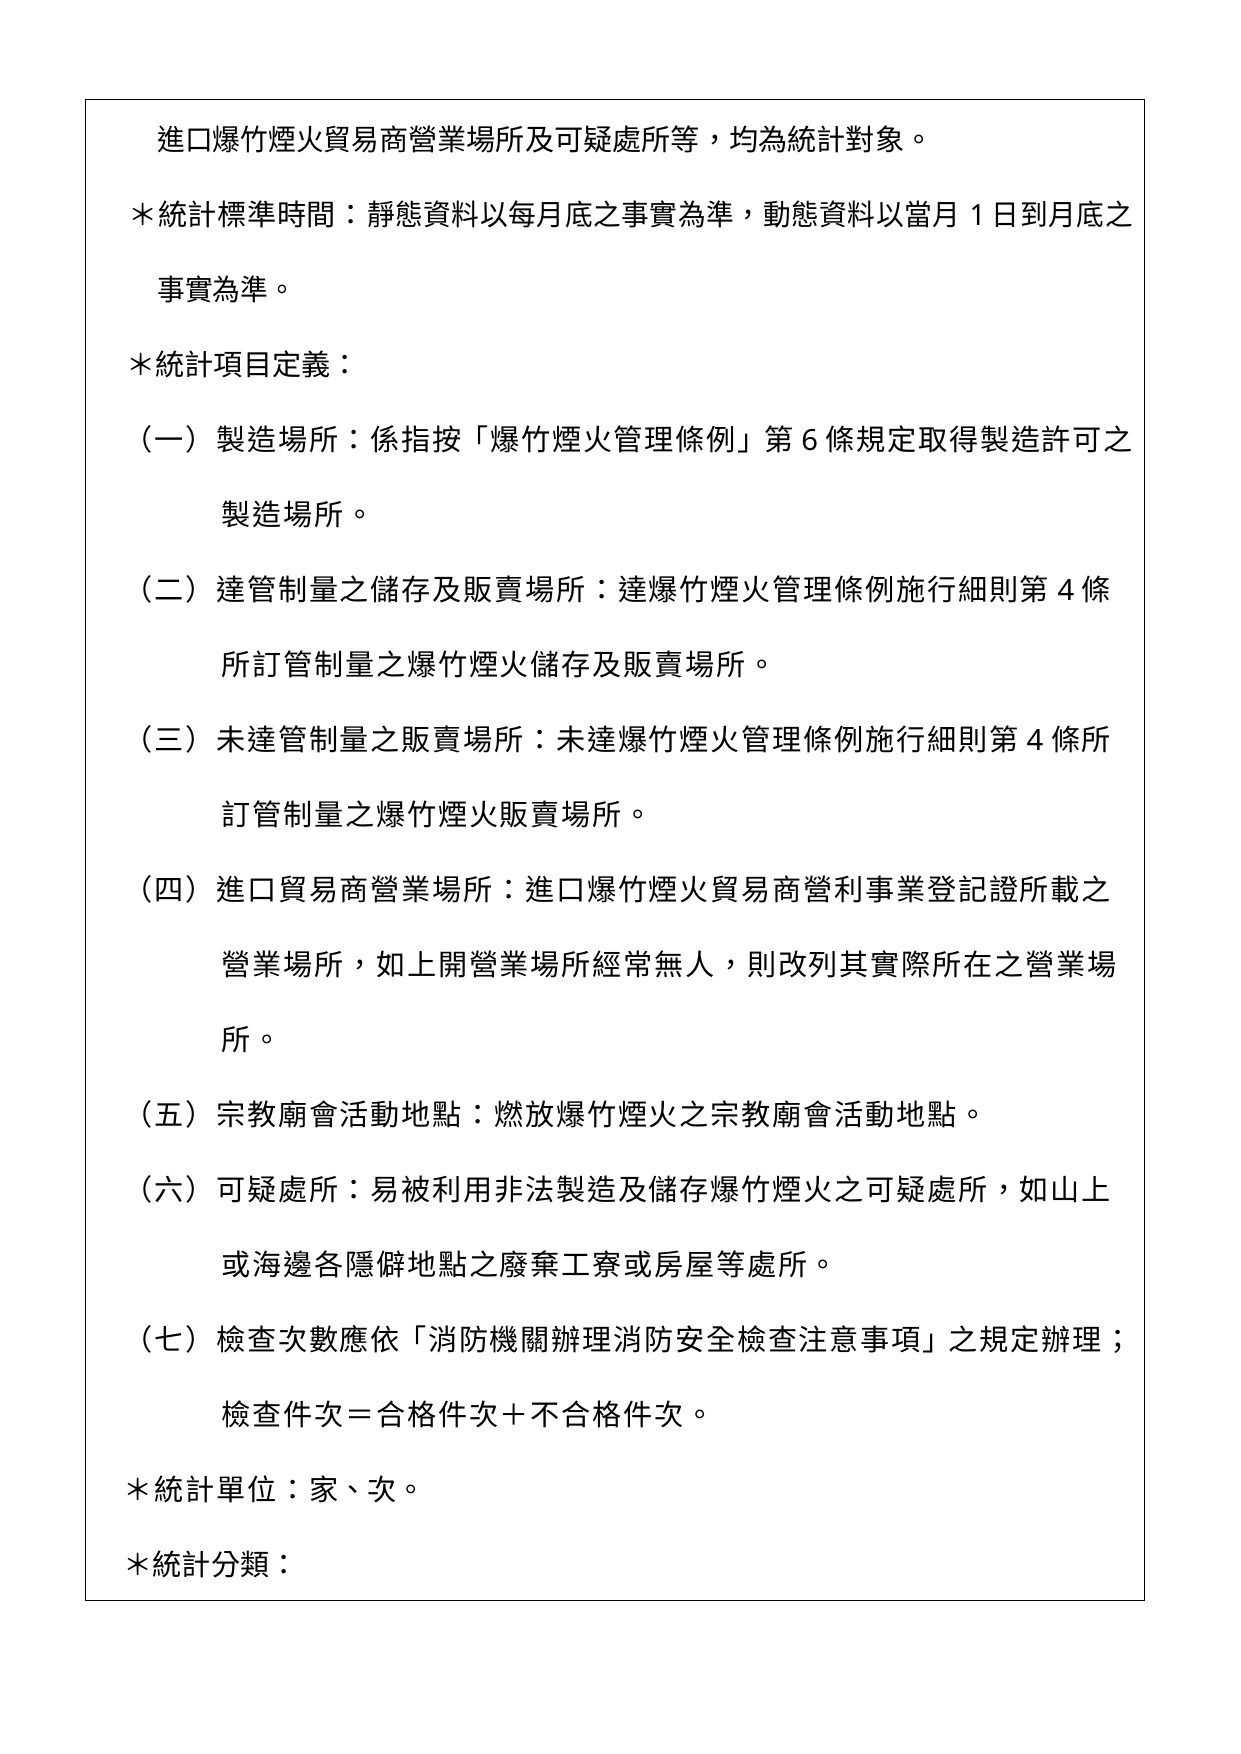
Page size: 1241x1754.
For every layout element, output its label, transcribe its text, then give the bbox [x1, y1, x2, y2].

table_header 統計資料背景說明 資料種類：災害防救統計 資料項目：金門縣爆竹煙火安全檢查 一、發布及編製機關單位 ＊發布機關、單位：金門縣消防局會計室 ＊編製單位：災害預防科 ＊聯絡人：李金龍 ＊聯絡電話：082-324021分機6101 ＊傳真：082-312354 ＊電子信箱：kinglong0603@hotmail.com 二、發布形式 口頭： （ ）記者會或說明會 書面： （ ）新聞稿 （v ）報表 （ ）書刊，刊名： ＊電子媒體： （ ）線上書刊及資料庫，網址： （ ）磁片 （ ）光碟片 （ ）其他 三、資料範圍、週期及時效 ＊統計地區範圍及對象：凡本縣內爆竹煙火製造、儲存、販賣、宗教廟會活動地點、進口爆竹煙火貿易商營業場所及可疑處所等，均為統計對象。 ＊統計標準時間：靜態資料以每月底之事實為準，動態資料以當月1日到月底之事實為準。 ＊統計項目定義： （一）製造場所：係指按「爆竹煙火管理條例」第6條規定取得製造許可之製造場所。 （二）達管制量之儲存及販賣場所：達爆竹煙火管理條例施行細則第4條所訂管制量之爆竹煙火儲存及販賣場所。 （三）未達管制量之販賣場所：未達爆竹煙火管理條例施行細則第4條所訂管制量之爆竹煙火販賣場所。 （四）進口貿易商營業場所：進口爆竹煙火貿易商營利事業登記證所載之營業場所，如上開營業場所經常無人，則改列其實際所在之營業場所。 （五）宗教廟會活動地點：燃放爆竹煙火之宗教廟會活動地點。 （六）可疑處所：易被利用非法製造及儲存爆竹煙火之可疑處所，如山上或海邊各隱僻地點之廢棄工寮或房屋等處所。 （七）檢查次數應依「消防機關辦理消防安全檢查注意事項」之規定辦理；檢查件次＝合格件次＋不合格件次。 ＊統計單位：家、次。 ＊統計分類： (一)橫列項目按行政區分。 (二)縱行項目按場所家數及場所 ＊發布週期（指資料編製或產生之頻率，如月、季、年等）：每月 ＊時效（指統計標準時間至資料發布時間之間隔時間）：15日。 ＊資料變革：無。 四、公開資料發布訊息 ＊預告發布日期（含預告方式及週期）：以公務統計報表發布，公布日期上載於金門縣政府消防局網站之「預告統計資料發布時間表」 (https://ppt.cc/fXa7cx)。 ＊同步發送單位（說明資料發布時同步發送之單位或可同步查得該資料之網址）：內政部消防署http://www.nfa.gov.tw/cht/index.php?code=list&ids=226。 五、資料品質 ＊統計指標編製方法與資料來源說明：依據各分隊所報「爆竹煙火安全檢查表」彙編。 ＊統計資料交叉查核及確保資料合理性之機制（說明各項資料之相互關係及不同資料來源之相關統計差異性）：均採電腦連線作業且有查核機制，資料正確無誤。 六、須注意及預定改變之事項（說明預定修正之資料、定義、統計方法等及其修正原因）： 無。 七、其他事項：無。 [86, 100, 1144, 1600]
